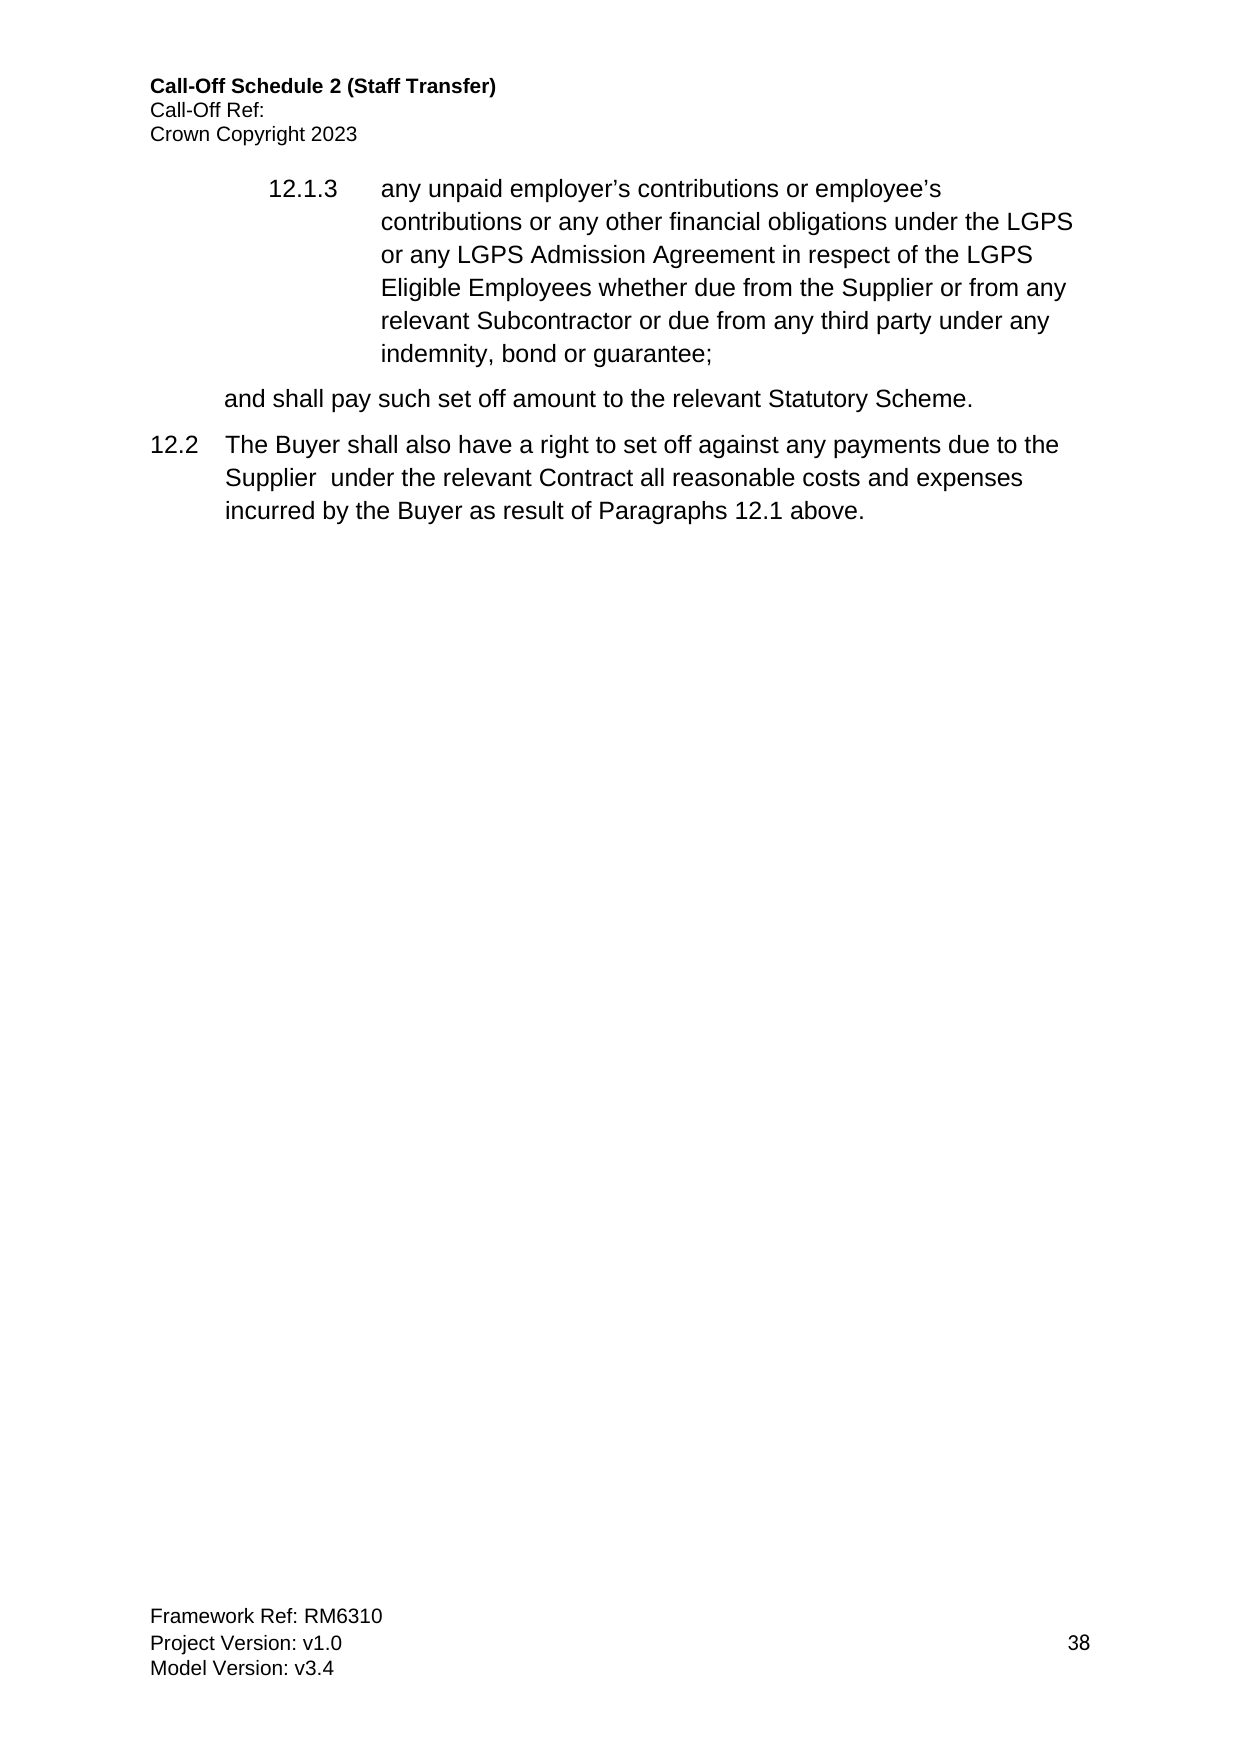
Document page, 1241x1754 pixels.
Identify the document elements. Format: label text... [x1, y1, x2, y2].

list any unpaid employer’s contributions or employee’s contributions or any other financial obligations under the LGPS or any LGPS Admission Agreement in respect of the LGPS Eligible Employees whether due from the Supplier or from any relevant Subcontractor or due from any third party under any indemnity, bond or guarantee; [268, 174, 1090, 368]
list The Buyer shall also have a right to set off against any payments due to the Supplier under the relevant Contract all reasonable costs and expenses incurred by the Buyer as result of Paragraphs 12.1 above. [150, 430, 1090, 525]
subtitle and shall pay such set off amount to the relevant Statutory Scheme. [224, 384, 1090, 413]
